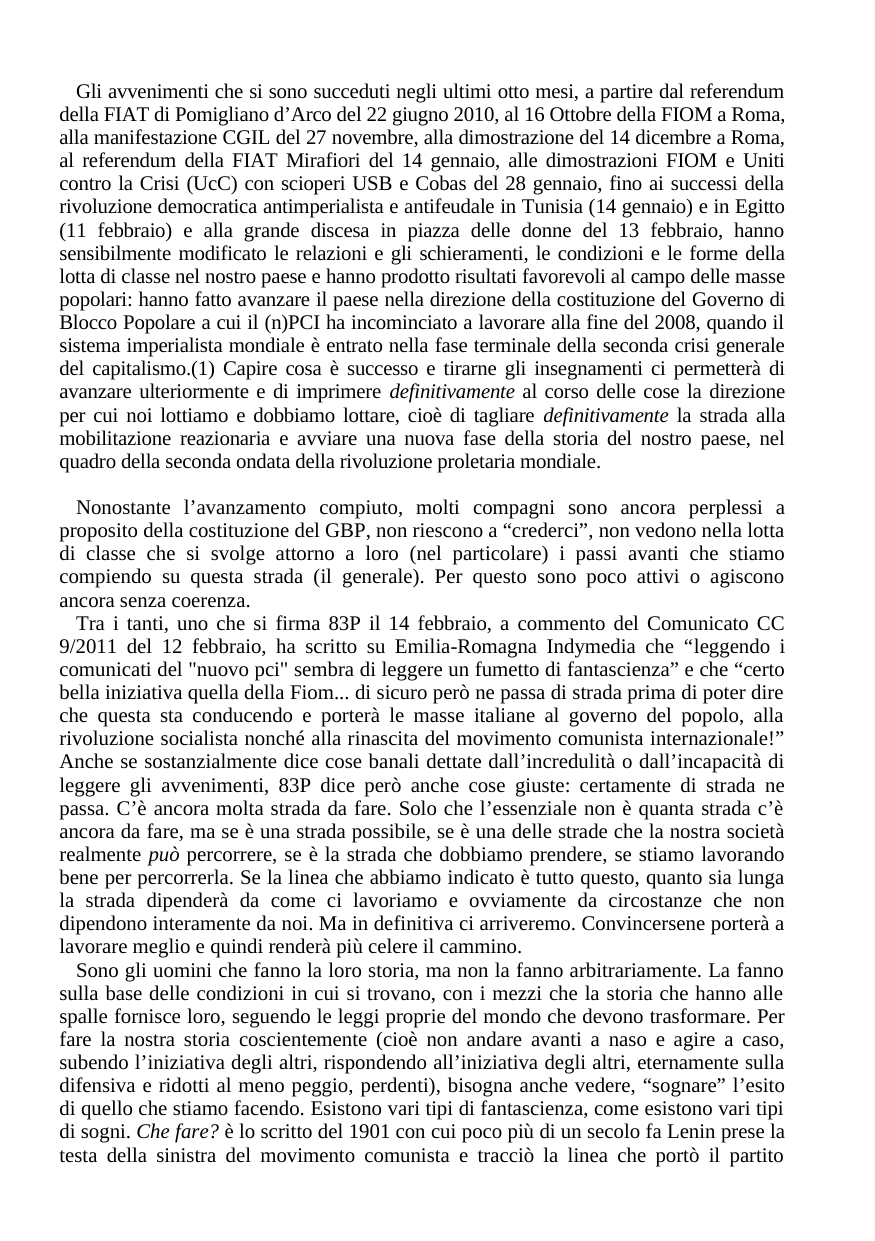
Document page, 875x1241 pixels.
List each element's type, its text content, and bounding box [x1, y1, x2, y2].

text Nonostante l’avanzamento compiuto, molti compagni sono ancora perplessi a proposito della costituzione del GBP, non riescono a “crederci”, non vedono nella lotta di classe che si svolge attorno a loro (nel particolare) i passi avanti che stiamo compiendo su questa strada (il generale). Per questo sono poco attivi o agiscono ancora senza coerenza. [59, 496, 786, 612]
text Sono gli uomini che fanno la loro storia, ma non la fanno arbitrariamente. La fanno sulla base delle condizioni in cui si trovano, con i mezzi che la storia che hanno alle spalle fornisce loro, seguendo le leggi proprie del mondo che devono trasformare. Per fare la nostra storia coscientemente (cioè non andare avanti a naso e agire a caso, subendo l’iniziativa degli altri, rispondendo all’iniziativa degli altri, eternamente sulla difensiva e ridotti al meno peggio, perdenti), bisogna anche vedere, “sognare” l’esito di quello che stiamo facendo. Esistono vari tipi di fantascienza, come esistono vari tipi di sogni. Che fare? è lo scritto del 1901 con cui poco più di un secolo fa Lenin prese la testa della sinistra del movimento comunista e tracciò la linea che portò il partito [59, 958, 786, 1167]
text Gli avvenimenti che si sono succeduti negli ultimi otto mesi, a partire dal referendum della FIAT di Pomigliano d’Arco del 22 giugno 2010, al 16 Ottobre della FIOM a Roma, alla manifestazione CGIL del 27 novembre, alla dimostrazione del 14 dicembre a Roma, al referendum della FIAT Mirafiori del 14 gennaio, alle dimostrazioni FIOM e Uniti contro la Crisi (UcC) con scioperi USB e Cobas del 28 gennaio, fino ai successi della rivoluzione democratica antimperialista e antifeudale in Tunisia (14 gennaio) e in Egitto (11 febbraio) e alla grande discesa in piazza delle donne del 13 febbraio, hanno sensibilmente modificato le relazioni e gli schieramenti, le condizioni e le forme della lotta di classe nel nostro paese e hanno prodotto risultati favorevoli al campo delle masse popolari: hanno fatto avanzare il paese nella direzione della costituzione del Governo di Blocco Popolare a cui il (n)PCI ha incominciato a lavorare alla fine del 2008, quando il sistema imperialista mondiale è entrato nella fase terminale della seconda crisi generale del capitalismo.(1) Capire cosa è successo e tirarne gli insegnamenti ci permetterà di avanzare ulteriormente e di imprimere definitivamente al corso delle cose la direzione per cui noi lottiamo e dobbiamo lottare, cioè di tagliare definitivamente la strada alla mobilitazione reazionaria e avviare una nuova fase della storia del nostro paese, nel quadro della seconda ondata della rivoluzione proletaria mondiale. [59, 80, 786, 473]
text Tra i tanti, uno che si firma 83P il 14 febbraio, a commento del Comunicato CC 9/2011 del 12 febbraio, ha scritto su Emilia-Romagna Indymedia che “leggendo i comunicati del "nuovo pci" sembra di leggere un fumetto di fantascienza” e che “certo bella iniziativa quella della Fiom... di sicuro però ne passa di strada prima di poter dire che questa sta conducendo e porterà le masse italiane al governo del popolo, alla rivoluzione socialista nonché alla rinascita del movimento comunista internazionale!” Anche se sostanzialmente dice cose banali dettate dall’incredulità o dall’incapacità di leggere gli avvenimenti, 83P dice però anche cose giuste: certamente di strada ne passa. C’è ancora molta strada da fare. Solo che l’essenziale non è quanta strada c’è ancora da fare, ma se è una strada possibile, se è una delle strade che la nostra società realmente può percorrere, se è la strada che dobbiamo prendere, se stiamo lavorando bene per percorrerla. Se la linea che abbiamo indicato è tutto questo, quanto sia lunga la strada dipenderà da come ci lavoriamo e ovviamente da circostanze che non dipendono interamente da noi. Ma in definitiva ci arriveremo. Convincersene porterà a lavorare meglio e quindi renderà più celere il cammino. [59, 612, 786, 958]
